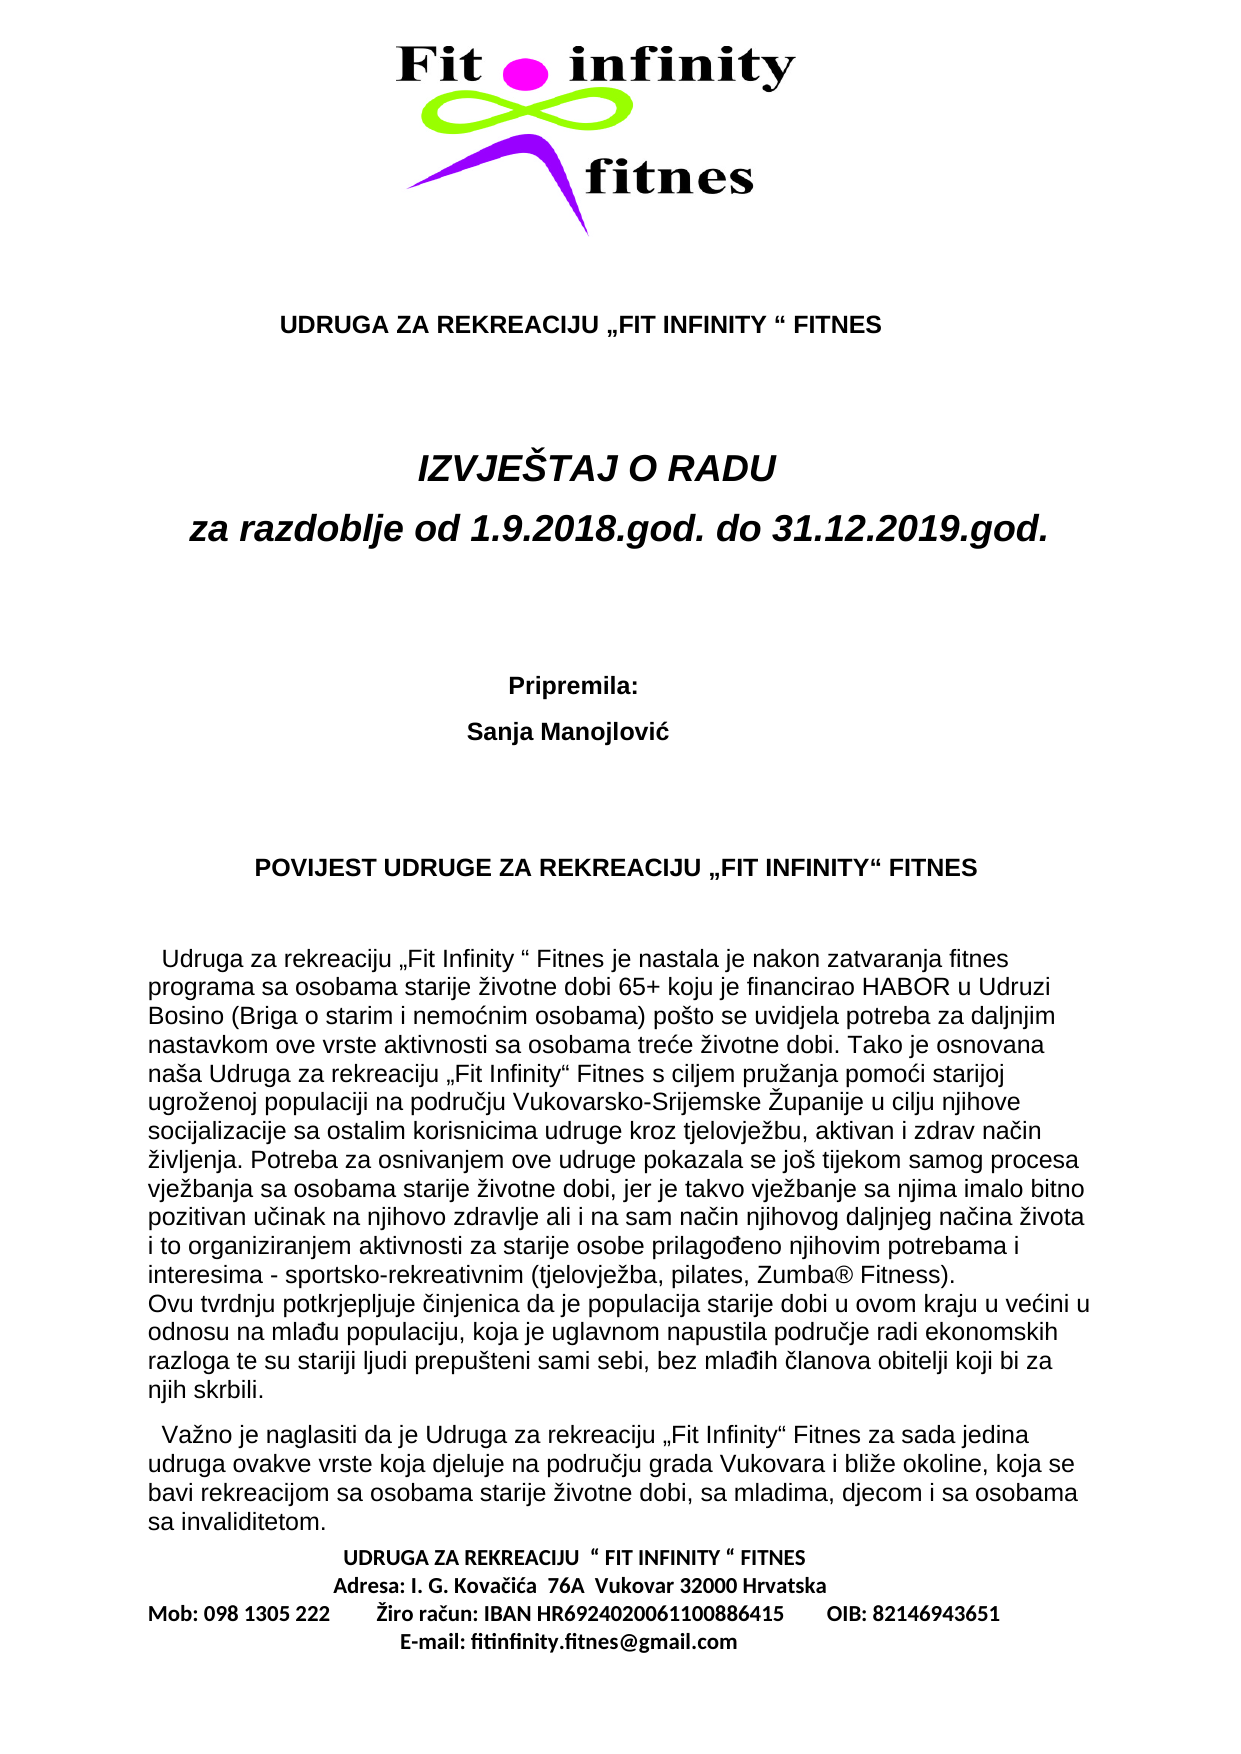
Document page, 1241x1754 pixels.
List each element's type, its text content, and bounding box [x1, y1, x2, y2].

text Sanja Manojlović [148, 716, 1093, 745]
text Pripremila: [148, 671, 1093, 700]
text Važno je naglasiti da je Udruga za rekreaciju „Fit Infinity“ Fitnes za sada jedina udruga ovakve vrste koja djeluje na području grada Vukovara i bliže okoline, koja se bavi rekreacijom sa osobama starije životne dobi, sa mladima, djecom i sa osobama sa invaliditetom. [148, 1420, 1093, 1535]
text POVIJEST UDRUGE ZA REKREACIJU „FIT INFINITY“ FITNES [185, 853, 1093, 881]
text UDRUGA ZA REKREACIJU „FIT INFINITY “ FITNES [148, 310, 1093, 339]
text Udruga za rekreaciju „Fit Infinity “ Fitnes je nastala je nakon zatvaranja fitnes programa sa osobama starije životne dobi 65+ koju je financirao HABOR u Udruzi Bosino (Briga o starim i nemoćnim osobama) pošto se uvidjela potreba za daljnjim nastavkom ove vrste aktivnosti sa osobama treće životne dobi. Tako je osnovana naša Udruga za rekreaciju „Fit Infinity“ Fitnes s ciljem pružanja pomoći starijoj ugroženoj populaciji na području Vukovarsko-Srijemske Županije u cilju njihove socijalizacije sa ostalim korisnicima udruge kroz tjelovježbu, aktivan i zdrav način življenja. Potreba za osnivanjem ove udruge pokazala se još tijekom samog procesa vježbanja sa osobama starije životne dobi, jer je takvo vježbanje sa njima imalo bitno pozitivan učinak na njihovo zdravlje ali i na sam način njihovog daljnjeg načina života i to organiziranjem aktivnosti za starije osobe prilagođeno njihovim potrebama i interesima - sportsko-rekreativnim (tjelovježba, pilates, Zumba® Fitness). Ovu tvrdnju potkrjepljuje činjenica da je populacija starije dobi u ovom kraju u većini u odnosu na mlađu populaciju, koja je uglavnom napustila područje radi ekonomskih razloga te su stariji ljudi prepušteni sami sebi, bez mlađih članova obitelji koji bi za njih skrbili. [148, 943, 1093, 1403]
text za razdoblje od 1.9.2018.god. do 31.12.2019.god. [148, 506, 1093, 549]
text IZVJEŠTAJ O RADU [148, 446, 1093, 489]
